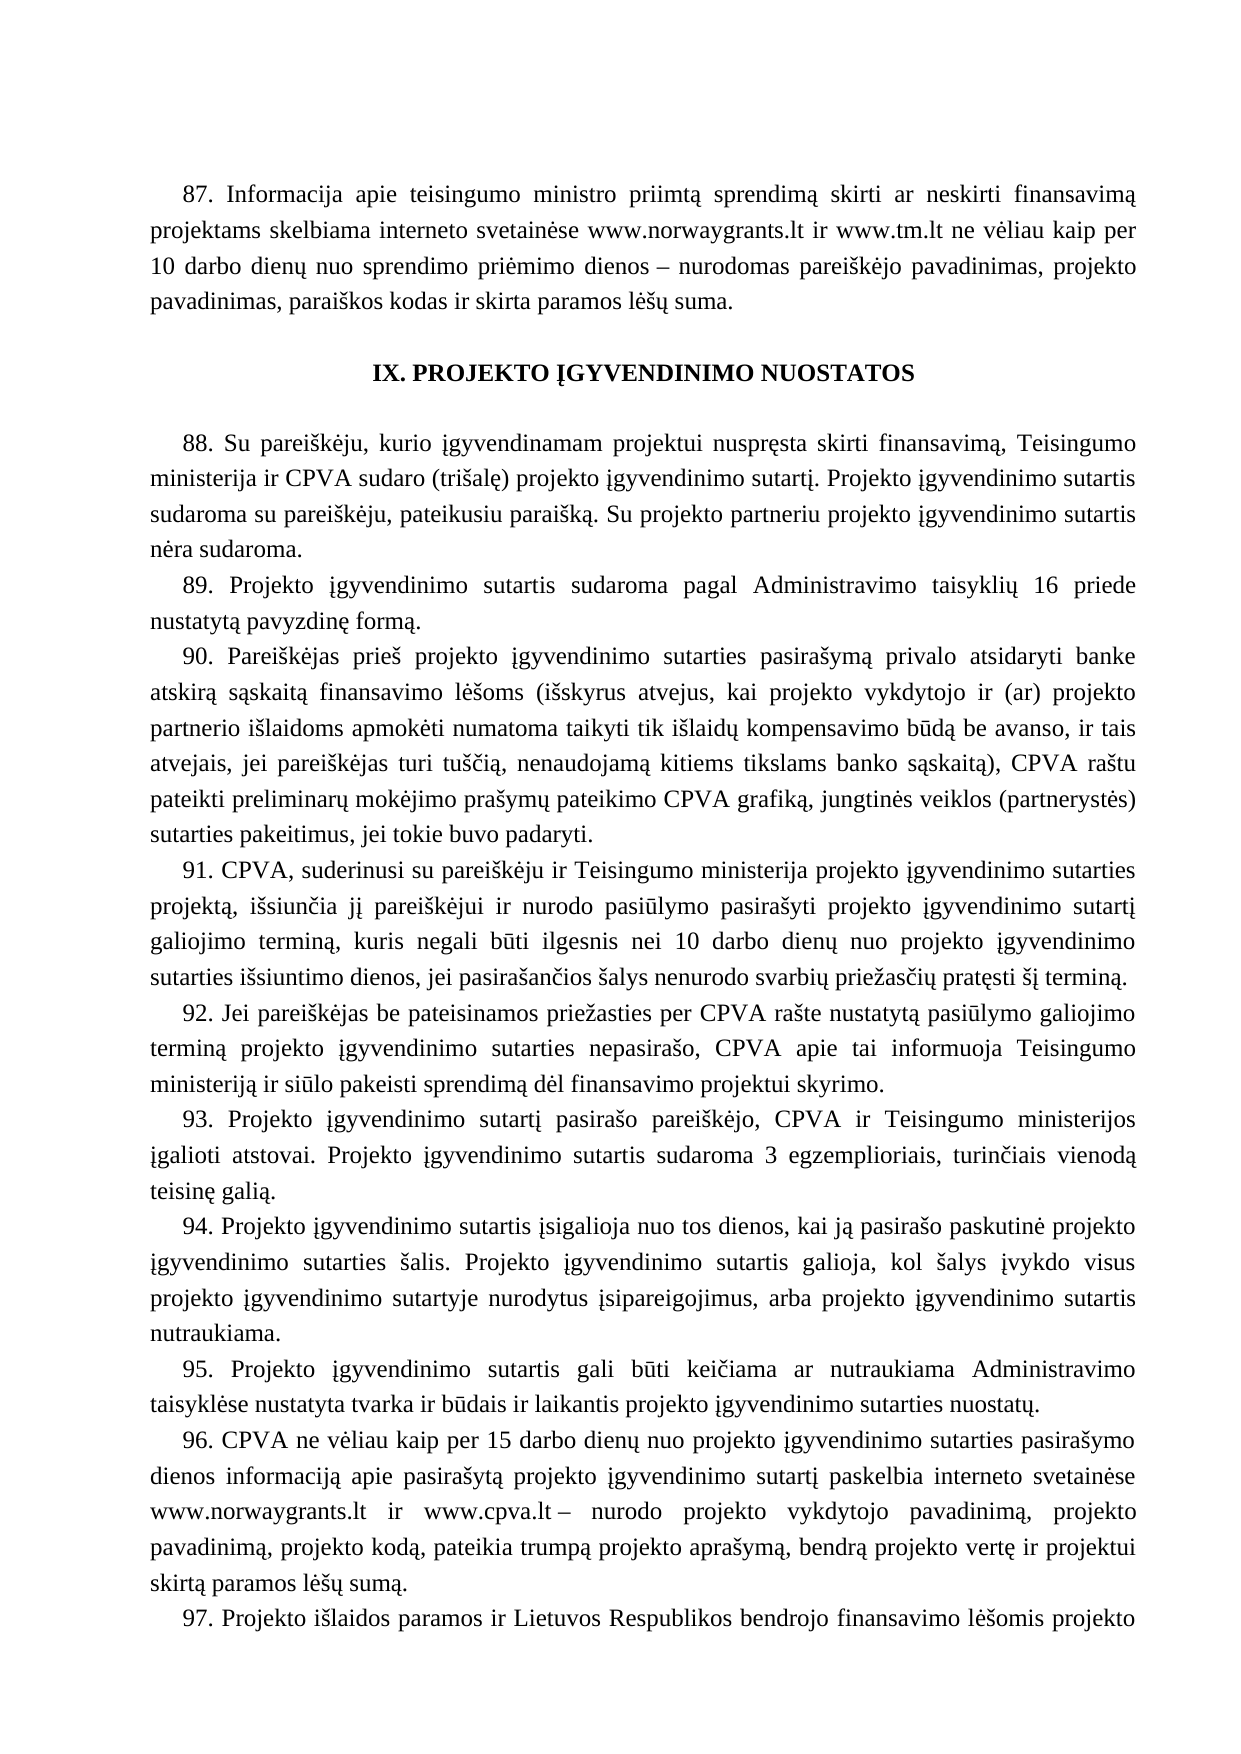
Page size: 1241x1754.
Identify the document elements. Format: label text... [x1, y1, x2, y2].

text 91. CPVA, suderinusi su pareiškėju ir Teisingumo ministerija projekto įgyvendinimo sutarties projektą, išsiunčia jį pareiškėjui ir nurodo pasiūlymo pasirašyti projekto įgyvendinimo sutartį galiojimo terminą, kuris negali būti ilgesnis nei 10 darbo dienų nuo projekto įgyvendinimo sutarties išsiuntimo dienos, jei pasirašančios šalys nenurodo svarbių priežasčių pratęsti šį terminą. [150, 855, 1137, 991]
text 89. Projekto įgyvendinimo sutartis sudaroma pagal Administravimo taisyklių 16 priede nustatytą pavyzdinę formą. [150, 570, 1137, 634]
text 93. Projekto įgyvendinimo sutartį pasirašo pareiškėjo, CPVA ir Teisingumo ministerijos įgalioti atstovai. Projekto įgyvendinimo sutartis sudaroma 3 egzemplioriais, turinčiais vienodą teisinę galią. [150, 1104, 1137, 1204]
text 92. Jei pareiškėjas be pateisinamos priežasties per CPVA rašte nustatytą pasiūlymo galiojimo terminą projekto įgyvendinimo sutarties nepasirašo, CPVA apie tai informuoja Teisingumo ministeriją ir siūlo pakeisti sprendimą dėl finansavimo projektui skyrimo. [150, 998, 1137, 1098]
text 88. Su pareiškėju, kurio įgyvendinamam projektui nuspręsta skirti finansavimą, Teisingumo ministerija ir CPVA sudaro (trišalę) projekto įgyvendinimo sutartį. Projekto įgyvendinimo sutartis sudaroma su pareiškėju, pateikusiu paraišką. Su projekto partneriu projekto įgyvendinimo sutartis nėra sudaroma. [150, 428, 1137, 563]
text 96. CPVA ne vėliau kaip per 15 darbo dienų nuo projekto įgyvendinimo sutarties pasirašymo dienos informaciją apie pasirašytą projekto įgyvendinimo sutartį paskelbia interneto svetainėse www.norwaygrants.lt ir www.cpva.lt – nurodo projekto vykdytojo pavadinimą, projekto pavadinimą, projekto kodą, pateikia trumpą projekto aprašymą, bendrą projekto vertę ir projektui skirtą paramos lėšų sumą. [150, 1425, 1137, 1596]
text IX. PROJEKTO ĮGYVENDINIMO NUOSTATOS [150, 358, 1137, 386]
text 87. Informacija apie teisingumo ministro priimtą sprendimą skirti ar neskirti finansavimą projektams skelbiama interneto svetainėse www.norwaygrants.lt ir www.tm.lt ne vėliau kaip per 10 darbo dienų nuo sprendimo priėmimo dienos – nurodomas pareiškėjo pavadinimas, projekto pavadinimas, paraiškos kodas ir skirta paramos lėšų suma. [150, 179, 1137, 315]
text 95. Projekto įgyvendinimo sutartis gali būti keičiama ar nutraukiama Administravimo taisyklėse nustatyta tvarka ir būdais ir laikantis projekto įgyvendinimo sutarties nuostatų. [150, 1354, 1137, 1418]
text 90. Pareiškėjas prieš projekto įgyvendinimo sutarties pasirašymą privalo atsidaryti banke atskirą sąskaitą finansavimo lėšoms (išskyrus atvejus, kai projekto vykdytojo ir (ar) projekto partnerio išlaidoms apmokėti numatoma taikyti tik išlaidų kompensavimo būdą be avanso, ir tais atvejais, jei pareiškėjas turi tuščią, nenaudojamą kitiems tikslams banko sąskaitą), CPVA raštu pateikti preliminarų mokėjimo prašymų pateikimo CPVA grafiką, jungtinės veiklos (partnerystės) sutarties pakeitimus, jei tokie buvo padaryti. [150, 641, 1137, 848]
text 97. Projekto išlaidos paramos ir Lietuvos Respublikos bendrojo finansavimo lėšomis projekto [150, 1603, 1137, 1632]
text 94. Projekto įgyvendinimo sutartis įsigalioja nuo tos dienos, kai ją pasirašo paskutinė projekto įgyvendinimo sutarties šalis. Projekto įgyvendinimo sutartis galioja, kol šalys įvykdo visus projekto įgyvendinimo sutartyje nurodytus įsipareigojimus, arba projekto įgyvendinimo sutartis nutraukiama. [150, 1211, 1137, 1347]
